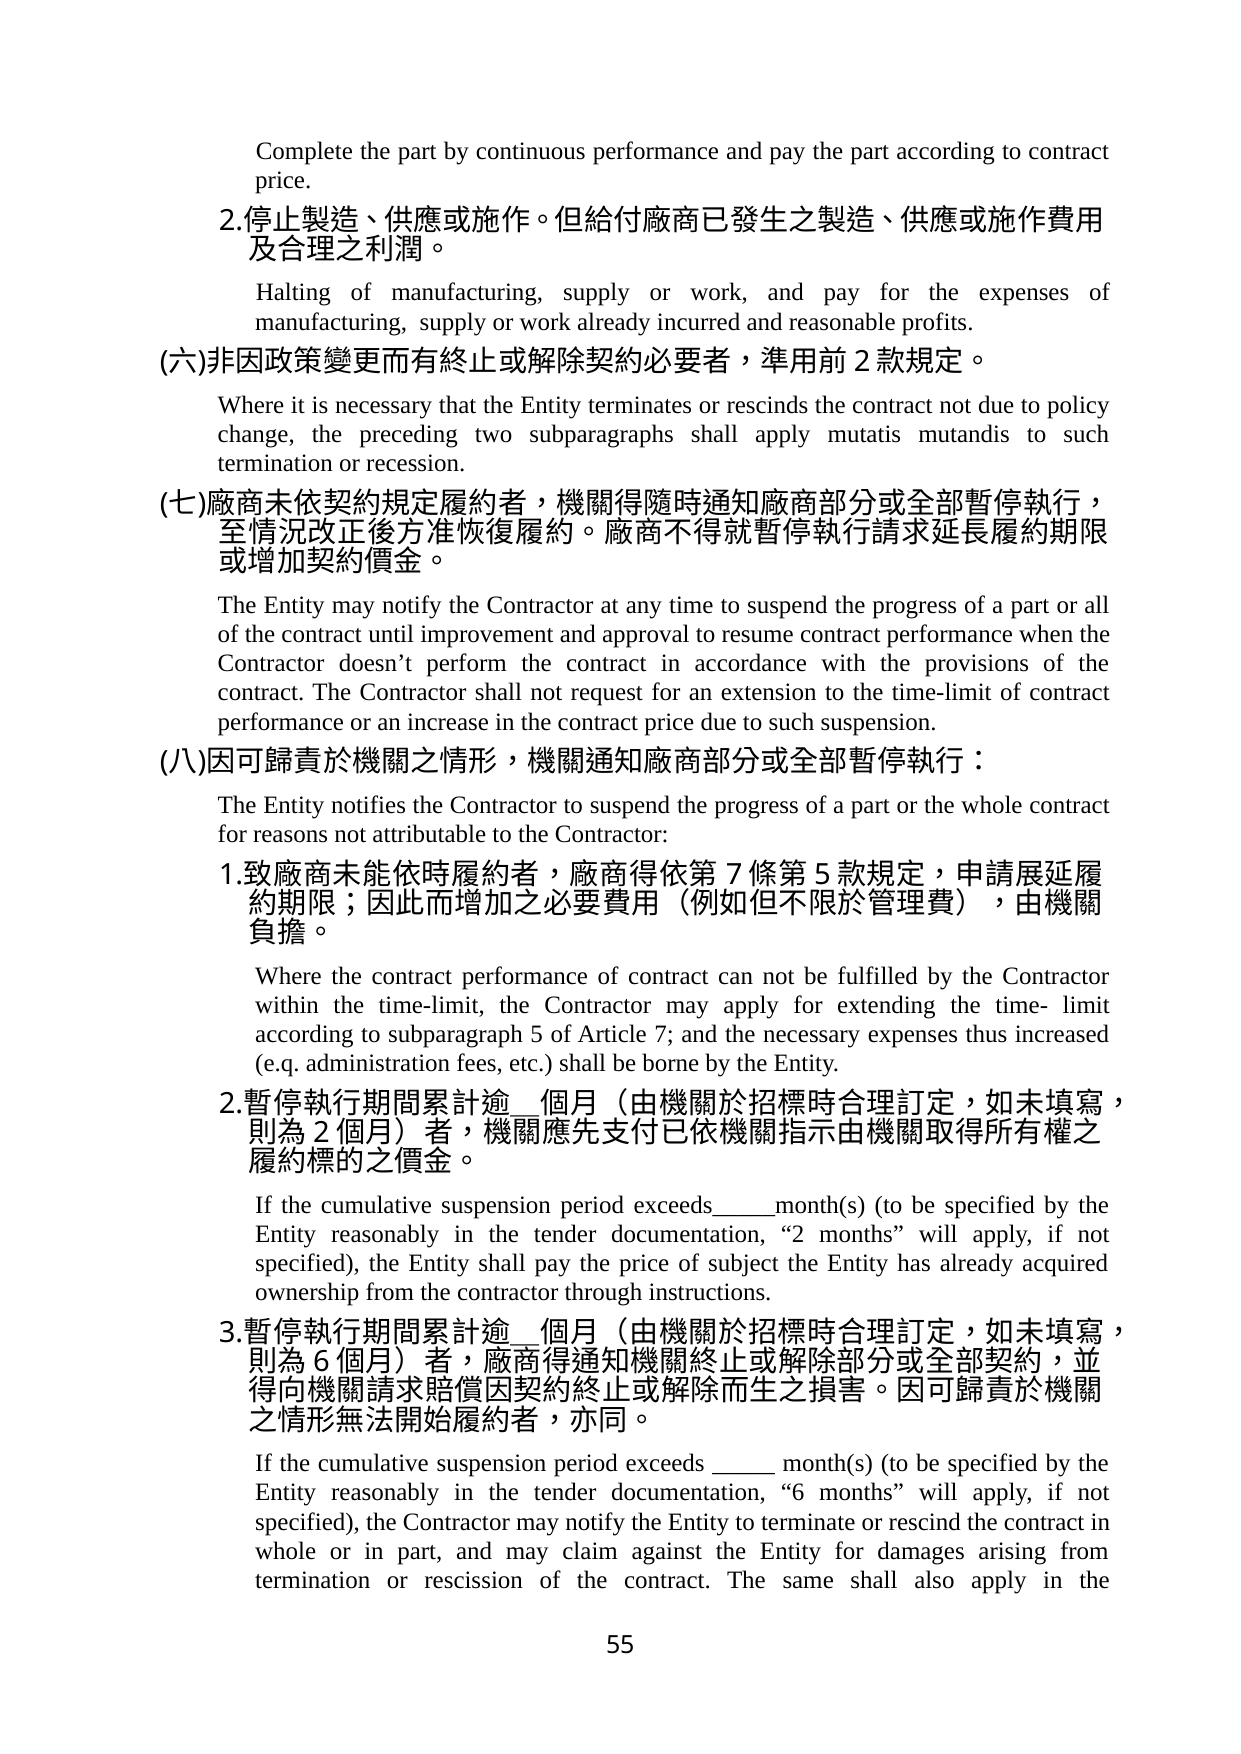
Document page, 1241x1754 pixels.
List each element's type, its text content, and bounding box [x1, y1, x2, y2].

text The Entity notifies the Contractor to suspend the progress of a part or the whole contract for reasons not attributable to the Contractor: [217, 790, 1110, 848]
text (六)非因政策變更而有終止或解除契約必要者，準用前2款規定。 [159, 348, 1110, 377]
text Where the contract performance of contract can not be fulfilled by the Contractor within the time-limit, the Contractor may apply for extending the time- limit according to subparagraph 5 of Article 7; and the necessary expenses thus increased (e.q. administration fees, etc.) shall be borne by the Entity. [255, 961, 1110, 1077]
text Complete the part by continuous performance and pay the part according to contract price. [255, 136, 1110, 194]
text If the cumulative suspension period exceeds _____ month(s) (to be specified by the Entity reasonably in the tender documentation, “6 months” will apply, if not specified), the Contractor may notify the Entity to terminate or rescind the contract in whole or in part, and may claim against the Entity for damages arising from termination or rescission of the contract. The same shall also apply in the [255, 1448, 1110, 1594]
text 2.暫停執行期間累計逾＿個月（由機關於招標時合理訂定，如未填寫，則為2個月）者，機關應先支付已依機關指示由機關取得所有權之履約標的之價金。 [218, 1090, 1104, 1177]
text Halting of manufacturing, supply or work, and pay for the expenses of manufacturing, supply or work already incurred and reasonable profits. [255, 277, 1110, 336]
text 1.致廠商未能依時履約者，廠商得依第7條第5款規定，申請展延履約期限；因此而增加之必要費用（例如但不限於管理費），由機關負擔。 [218, 861, 1104, 948]
text If the cumulative suspension period exceeds_____month(s) (to be specified by the Entity reasonably in the tender documentation, “2 months” will apply, if not specified), the Entity shall pay the price of subject the Entity has already acquired ownership from the contractor through instructions. [255, 1190, 1110, 1307]
text The Entity may notify the Contractor at any time to suspend the progress of a part or all of the contract until improvement and approval to resume contract performance when the Contractor doesn’t perform the contract in accordance with the provisions of the contract. The Contractor shall not request for an extension to the time-limit of contract performance or an increase in the contract price due to such suspension. [217, 590, 1110, 736]
text Where it is necessary that the Entity terminates or rescinds the contract not due to policy change, the preceding two subparagraphs shall apply mutatis mutandis to such termination or recession. [217, 390, 1110, 477]
text 3.暫停執行期間累計逾＿個月（由機關於招標時合理訂定，如未填寫，則為6個月）者，廠商得通知機關終止或解除部分或全部契約，並得向機關請求賠償因契約終止或解除而生之損害。因可歸責於機關之情形無法開始履約者，亦同。 [218, 1319, 1104, 1436]
text (七)廠商未依契約規定履約者，機關得隨時通知廠商部分或全部暫停執行，至情況改正後方准恢復履約。廠商不得就暫停執行請求延長履約期限或增加契約價金。 [159, 490, 1110, 577]
text 2.停止製造、供應或施作。但給付廠商已發生之製造、供應或施作費用及合理之利潤。 [218, 207, 1104, 265]
text (八)因可歸責於機關之情形，機關通知廠商部分或全部暫停執行： [159, 748, 1110, 777]
